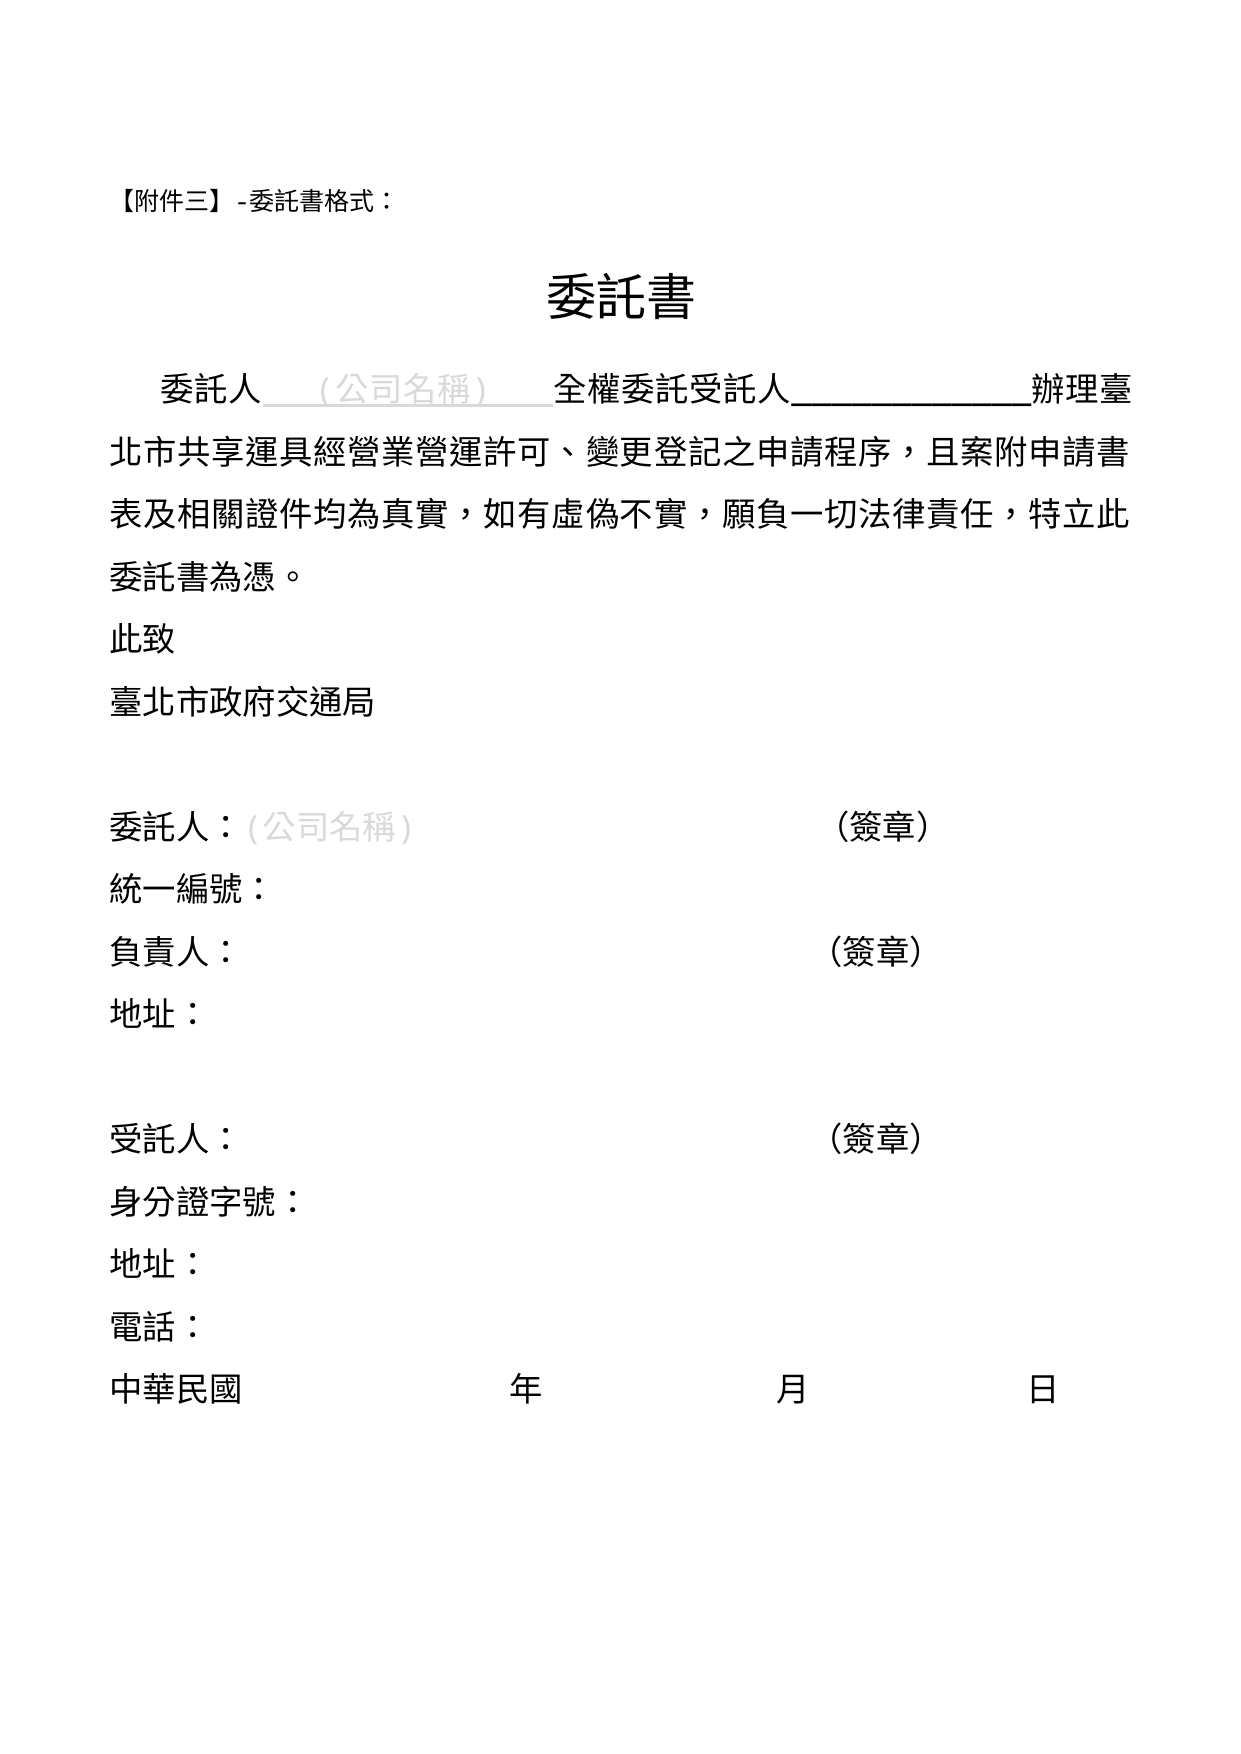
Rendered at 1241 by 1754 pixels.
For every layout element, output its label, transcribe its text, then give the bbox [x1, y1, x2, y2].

text 地址： [109, 971, 1133, 1033]
text 此致 [109, 596, 1133, 658]
text 電話： [109, 1283, 1133, 1346]
text 負責人： （簽章） [109, 908, 1133, 971]
text 身分證字號： [109, 1158, 1133, 1221]
text 統一編號： [109, 846, 1133, 908]
text 委託書 [109, 221, 1133, 346]
text 委託人 (公司名稱) 全權委託受託人____________辦理臺北市共享運具經營業營運許可、變更登記之申請程序，且案附申請書表及相關證件均為真實，如有虛偽不實，願負一切法律責任，特立此委託書為憑。 [109, 346, 1133, 596]
text 臺北市政府交通局 [109, 658, 1133, 721]
text 地址： [109, 1221, 1133, 1283]
text 中華民國 年 月 日 [109, 1346, 1133, 1408]
text 委託人：(公司名稱) （簽章） [109, 783, 1133, 846]
text 【附件三】-委託書格式： [109, 158, 1133, 221]
text 受託人： （簽章） [109, 1096, 1133, 1158]
